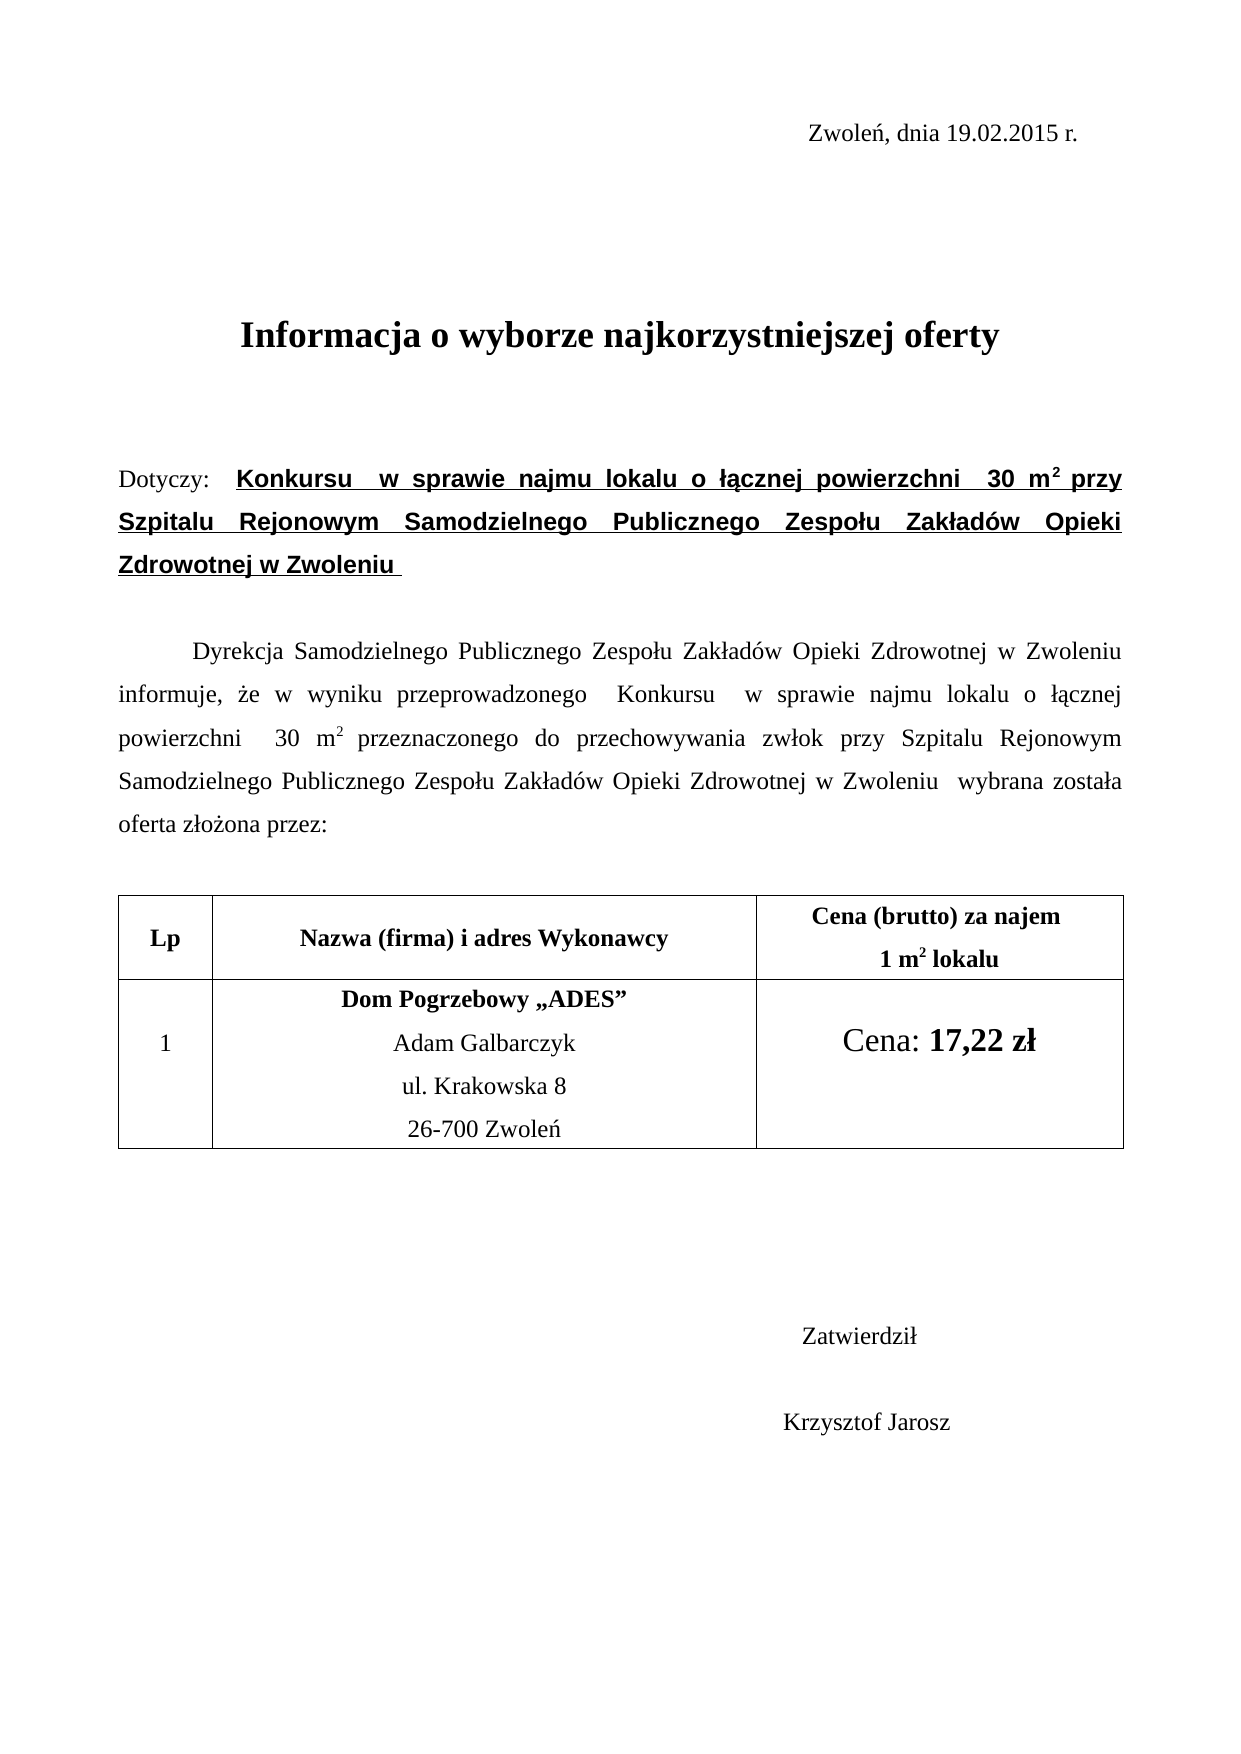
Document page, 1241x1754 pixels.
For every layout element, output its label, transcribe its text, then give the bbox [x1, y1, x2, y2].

text Zwoleń, dnia 19.02.2015 r. [118, 118, 1122, 147]
text Krzysztof Jarosz [118, 1407, 1122, 1436]
table_cell Cena: 17,22 zł [757, 980, 1123, 1148]
text Dyrekcja Samodzielnego Publicznego Zespołu Zakładów Opieki Zdrowotnej w Zwoleniu informuje, że w wyniku przeprowadzonego Konkursu w sprawie najmu lokalu o łącznej powierzchni 30 m2 przeznaczonego do przechowywania zwłok przy Szpitalu Rejonowym Samodzielnego Publicznego Zespołu Zakładów Opieki Zdrowotnej w Zwoleniu wybrana została oferta złożona przez: [118, 636, 1122, 838]
table_header Nazwa (firma) i adres Wykonawcy [213, 896, 756, 979]
text Zdrowotnej w Zwoleniu [118, 533, 1122, 579]
table_header Lp [119, 896, 212, 979]
text Informacja o wyborze najkorzystniejszej oferty [118, 313, 1122, 356]
table_header Cena (brutto) za najem 1 m2 lokalu [757, 896, 1123, 979]
table_cell 1 [119, 980, 212, 1148]
text Dotyczy: Konkursu w sprawie najmu lokalu o łącznej powierzchni 30 m2 przy Szpitalu Rejonowym Samodzielnego Publicznego Zespołu Zakładów Opieki [118, 464, 1122, 532]
table_cell Dom Pogrzebowy „ADES” Adam Galbarczyk ul. Krakowska 8 26-700 Zwoleń [213, 980, 756, 1148]
text Zatwierdził [118, 1321, 1122, 1350]
